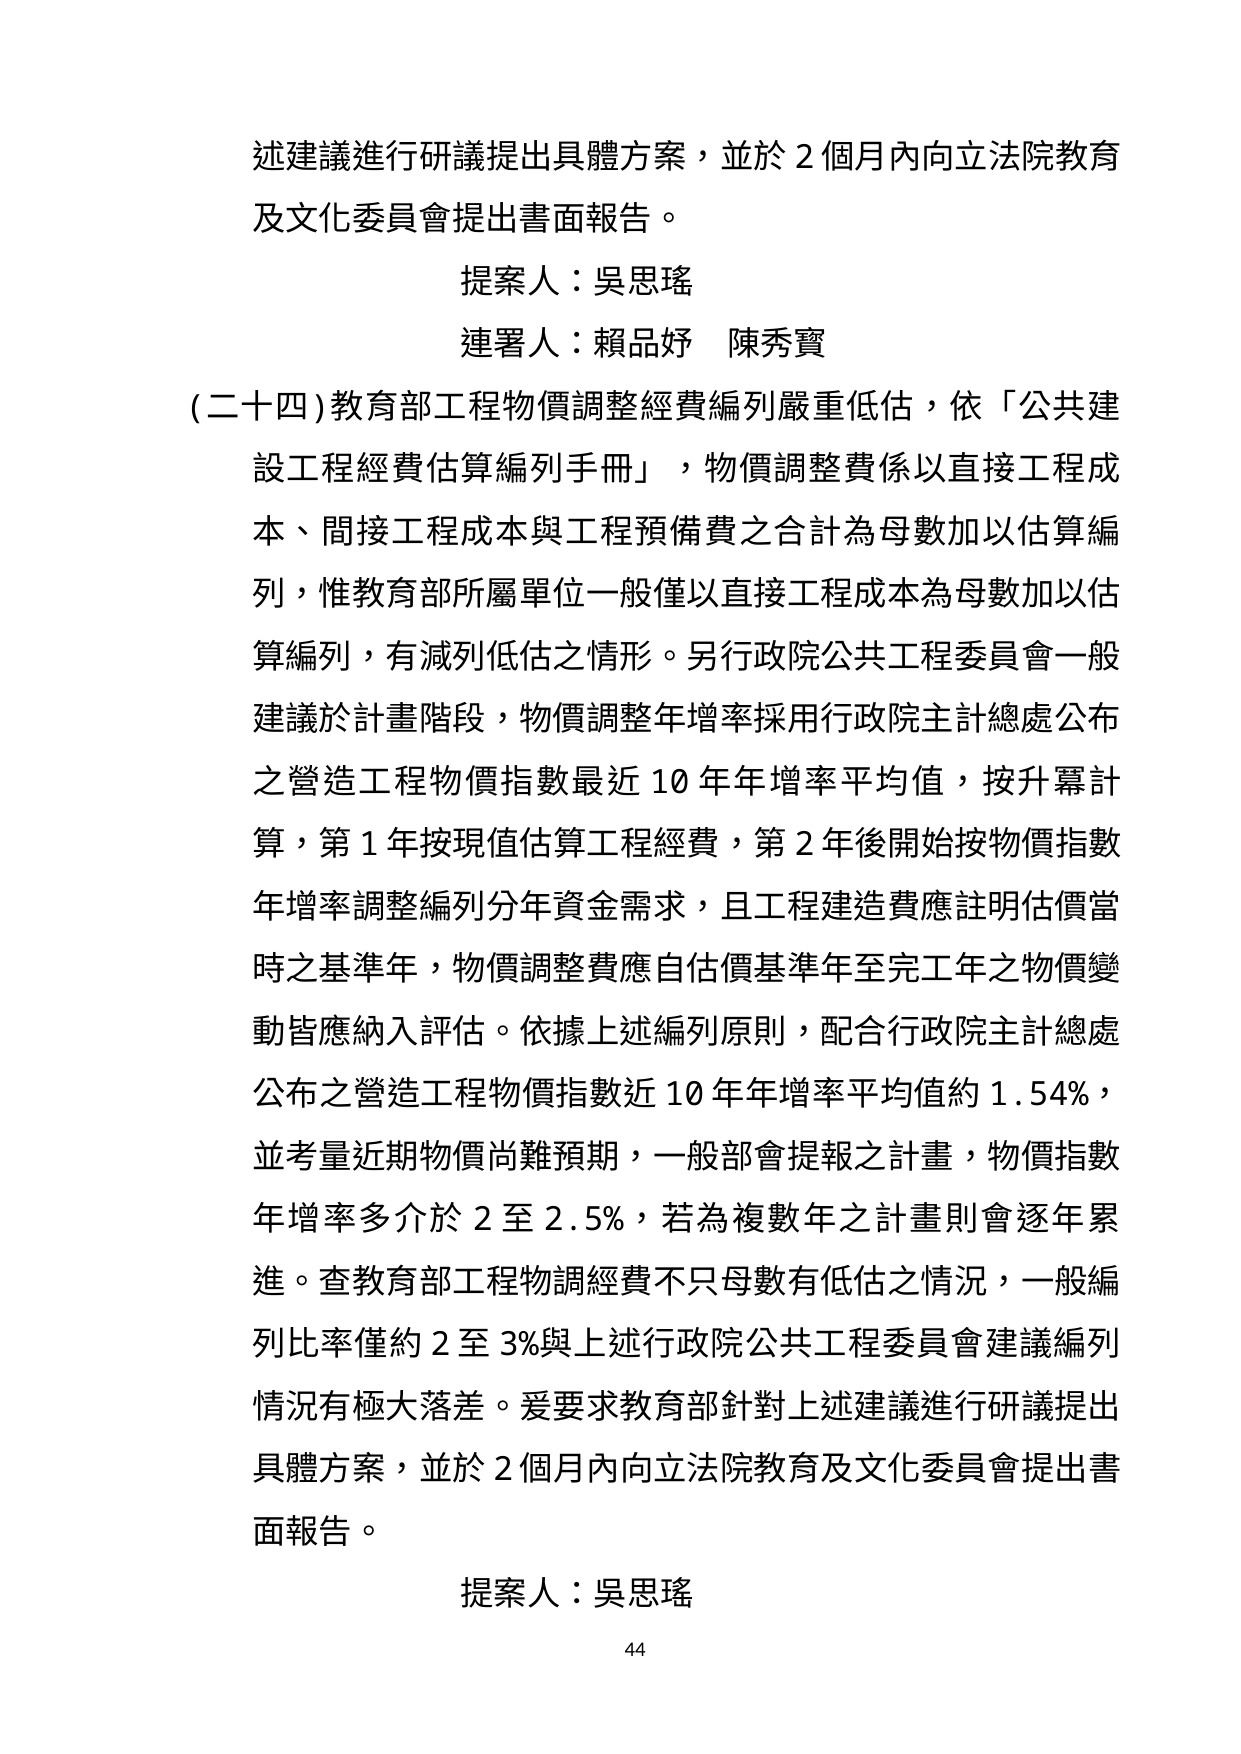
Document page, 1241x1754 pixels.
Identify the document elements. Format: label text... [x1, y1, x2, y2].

text (二十四)教育部工程物價調整經費編列嚴重低估，依「公共建設工程經費估算編列手冊」，物價調整費係以直接工程成本、間接工程成本與工程預備費之合計為母數加以估算編列，惟教育部所屬單位一般僅以直接工程成本為母數加以估算編列，有減列低估之情形。另行政院公共工程委員會一般建議於計畫階段，物價調整年增率採用行政院主計總處公布之營造工程物價指數最近10年年增率平均值，按升冪計算，第1年按現值估算工程經費，第2年後開始按物價指數年增率調整編列分年資金需求，且工程建造費應註明估價當時之基準年，物價調整費應自估價基準年至完工年之物價變動皆應納入評估。依據上述編列原則，配合行政院主計總處公布之營造工程物價指數近10年年增率平均值約1.54%，並考量近期物價尚難預期，一般部會提報之計畫，物價指數年增率多介於2至2.5%，若為複數年之計畫則會逐年累進。查教育部工程物調經費不只母數有低估之情況，一般編列比率僅約2至3%與上述行政院公共工程委員會建議編列情況有極大落差。爰要求教育部針對上述建議進行研議提出具體方案，並於2個月內向立法院教育及文化委員會提出書面報告。 [185, 362, 1122, 1550]
text 提案人：吳思瑤 [460, 1550, 1122, 1612]
text 提案人：吳思瑤 [460, 237, 1122, 300]
text 述建議進行研議提出具體方案，並於2個月內向立法院教育及文化委員會提出書面報告。 [185, 112, 1122, 237]
text 連署人：賴品妤 陳秀寳 [460, 300, 1122, 362]
